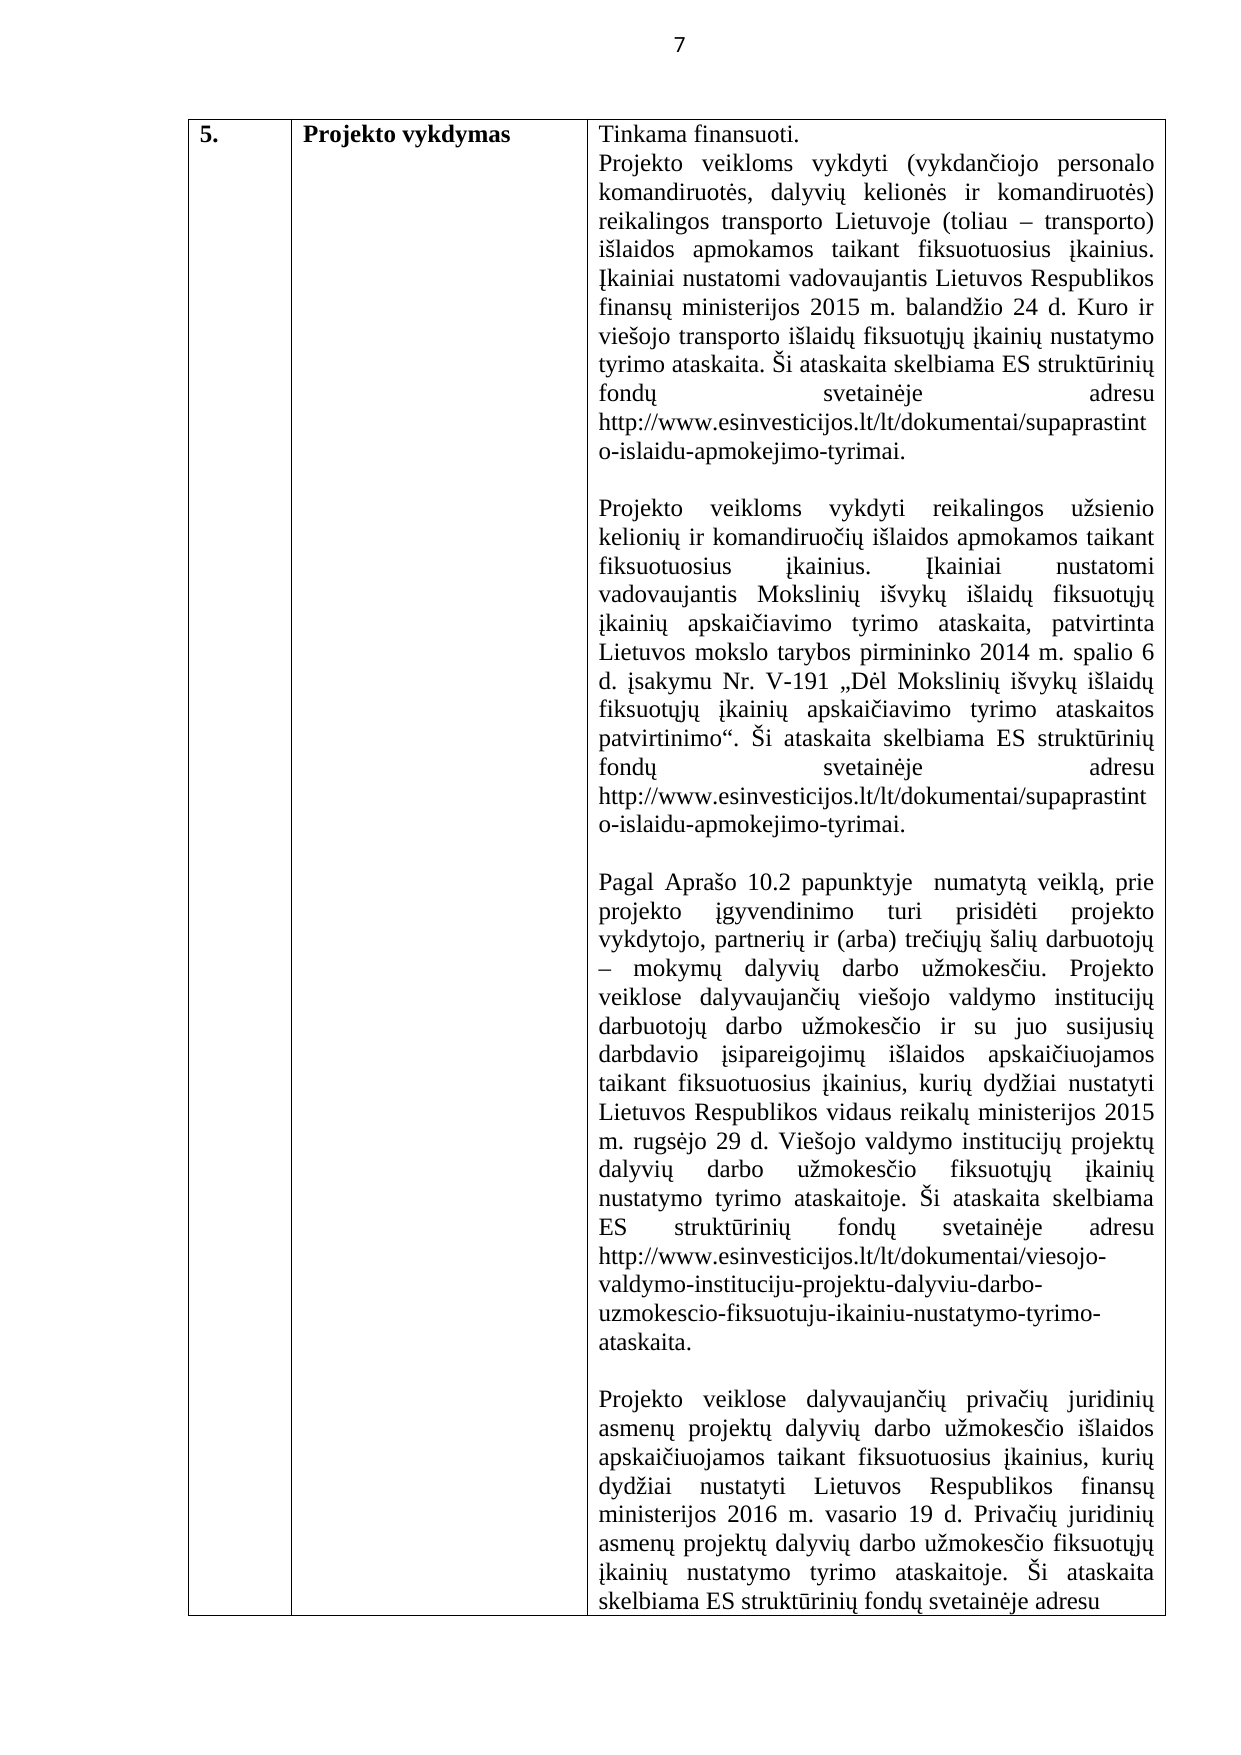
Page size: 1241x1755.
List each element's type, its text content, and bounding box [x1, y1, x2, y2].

table_cell Tinkama finansuoti. Projekto veikloms vykdyti (vykdančiojo personalo komandiruotės, dalyvių kelionės ir komandiruotės) reikalingos transporto Lietuvoje (toliau – transporto) išlaidos apmokamos taikant fiksuotuosius įkainius. Įkainiai nustatomi vadovaujantis Lietuvos Respublikos finansų ministerijos 2015 m. balandžio 24 d. Kuro ir viešojo transporto išlaidų fiksuotųjų įkainių nustatymo tyrimo ataskaita. Ši ataskaita skelbiama ES struktūrinių fondų svetainėje adresu http://www.esinvesticijos.lt/lt/dokumentai/supaprastinto-islaidu-apmokejimo-tyrimai. Projekto veikloms vykdyti reikalingos užsienio kelionių ir komandiruočių išlaidos apmokamos taikant fiksuotuosius įkainius. Įkainiai nustatomi vadovaujantis Mokslinių išvykų išlaidų fiksuotųjų įkainių apskaičiavimo tyrimo ataskaita, patvirtinta Lietuvos mokslo tarybos pirmininko 2014 m. spalio 6 d. įsakymu Nr. V-191 „Dėl Mokslinių išvykų išlaidų fiksuotųjų įkainių apskaičiavimo tyrimo ataskaitos patvirtinimo“. Ši ataskaita skelbiama ES struktūrinių fondų svetainėje adresu http://www.esinvesticijos.lt/lt/dokumentai/supaprastinto-islaidu-apmokejimo-tyrimai. Pagal Aprašo 10.2 papunktyje numatytą veiklą, prie projekto įgyvendinimo turi prisidėti projekto vykdytojo, partnerių ir (arba) trečiųjų šalių darbuotojų – mokymų dalyvių darbo užmokesčiu. Projekto veiklose dalyvaujančių viešojo valdymo institucijų darbuotojų darbo užmokesčio ir su juo susijusių darbdavio įsipareigojimų išlaidos apskaičiuojamos taikant fiksuotuosius įkainius, kurių dydžiai nustatyti Lietuvos Respublikos vidaus reikalų ministerijos 2015 m. rugsėjo 29 d. Viešojo valdymo institucijų projektų dalyvių darbo užmokesčio fiksuotųjų įkainių nustatymo tyrimo ataskaitoje. Ši ataskaita skelbiama ES struktūrinių fondų svetainėje adresu http://www.esinvesticijos.lt/lt/dokumentai/viesojo-valdymo-instituciju-projektu-dalyviu-darbo-uzmokescio-fiksuotuju-ikainiu-nustatymo-tyrimo-ataskaita. Projekto veiklose dalyvaujančių privačių juridinių asmenų projektų dalyvių darbo užmokesčio išlaidos apskaičiuojamos taikant fiksuotuosius įkainius, kurių dydžiai nustatyti Lietuvos Respublikos finansų ministerijos 2016 m. vasario 19 d. Privačių juridinių asmenų projektų dalyvių darbo užmokesčio fiksuotųjų įkainių nustatymo tyrimo ataskaitoje. Ši ataskaita skelbiama ES struktūrinių fondų svetainėje adresu [588, 120, 1165, 1614]
table_cell 5. [189, 120, 291, 1614]
table_cell Projekto vykdymas [292, 120, 587, 1614]
